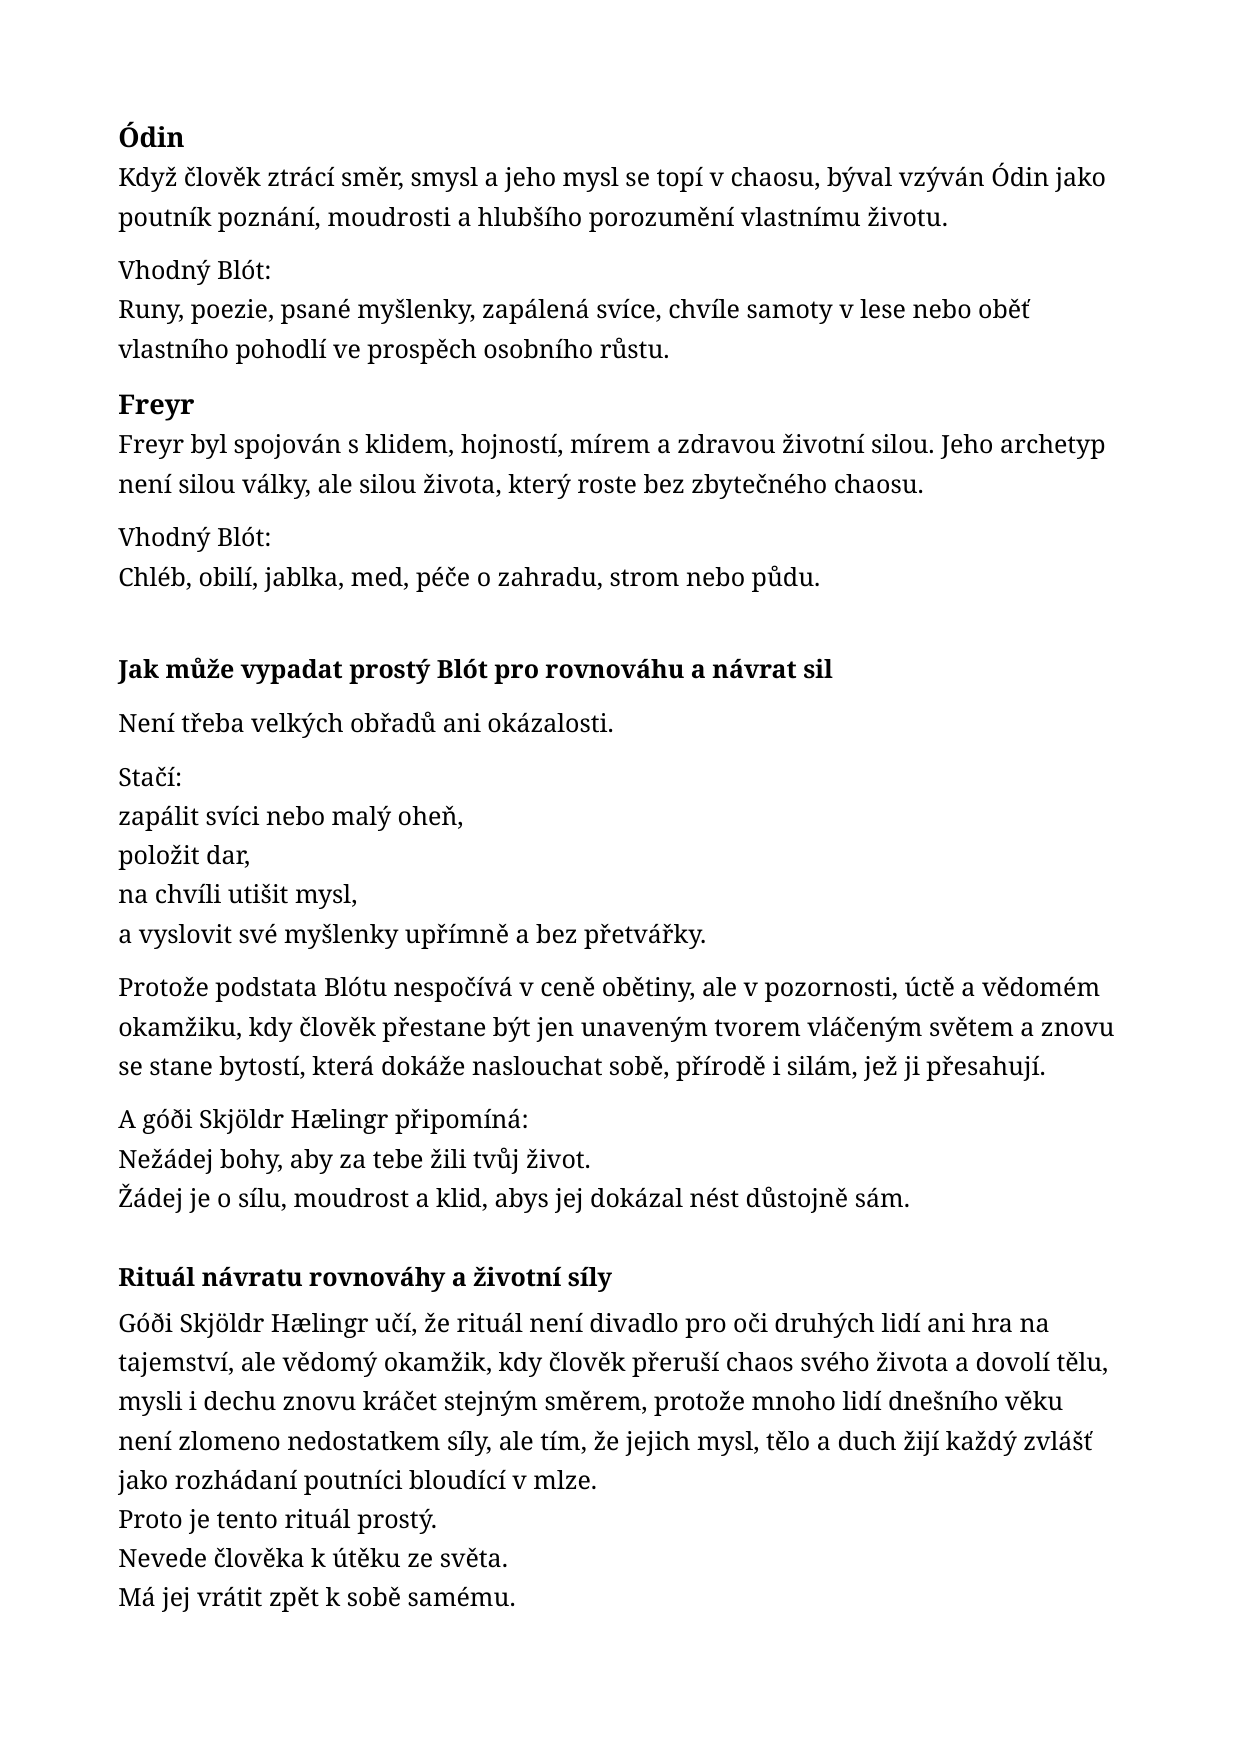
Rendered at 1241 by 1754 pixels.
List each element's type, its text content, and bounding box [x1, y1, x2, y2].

text Protože podstata Blótu nespočívá v ceně obětiny, ale v pozornosti, úctě a vědomém okamžiku, kdy člověk přestane být jen unaveným tvorem vláčeným světem a znovu se stane bytostí, která dokáže naslouchat sobě, přírodě i silám, jež ji přesahují. [118, 970, 1122, 1082]
text Stačí: zapálit svíci nebo malý oheň, položit dar, na chvíli utišit mysl, a vyslovit své myšlenky upřímně a bez přetvářky. [118, 759, 1122, 950]
text Vhodný Blót: Chléb, obilí, jablka, med, péče o zahradu, strom nebo půdu. [118, 520, 1122, 593]
text Vhodný Blót: Runy, poezie, psané myšlenky, zapálená svíce, chvíle samoty v lese nebo oběť vlastního pohodlí ve prospěch osobního růstu. [118, 253, 1122, 365]
subtitle Freyr Freyr byl spojován s klidem, hojností, mírem a zdravou životní silou. Jeho archetyp není silou války, ale silou života, který roste bez zbytečného chaosu. [118, 385, 1122, 500]
text Góði Skjöldr Hælingr učí, že rituál není divadlo pro oči druhých lidí ani hra na tajemství, ale vědomý okamžik, kdy člověk přeruší chaos svého života a dovolí tělu, mysli i dechu znovu kráčet stejným směrem, protože mnoho lidí dnešního věku není zlomeno nedostatkem síly, ale tím, že jejich mysl, tělo a duch žijí každý zvlášť jako rozhádaní poutníci bloudící v mlze. Proto je tento rituál prostý. Nevede člověka k útěku ze světa. Má jej vrátit zpět k sobě samému. [118, 1306, 1122, 1614]
subtitle Rituál návratu rovnováhy a životní síly [118, 1259, 1122, 1293]
subtitle Ódin Když člověk ztrácí směr, smysl a jeho mysl se topí v chaosu, býval vzýván Ódin jako poutník poznání, moudrosti a hlubšího porozumění vlastnímu životu. [118, 118, 1122, 233]
text Není třeba velkých obřadů ani okázalosti. [118, 706, 1122, 740]
subtitle Jak může vypadat prostý Blót pro rovnováhu a návrat sil [118, 613, 1122, 686]
text A góði Skjöldr Hælingr připomíná: Nežádej bohy, aby za tebe žili tvůj život. Žádej je o sílu, moudrost a klid, abys jej dokázal nést důstojně sám. [118, 1102, 1122, 1214]
